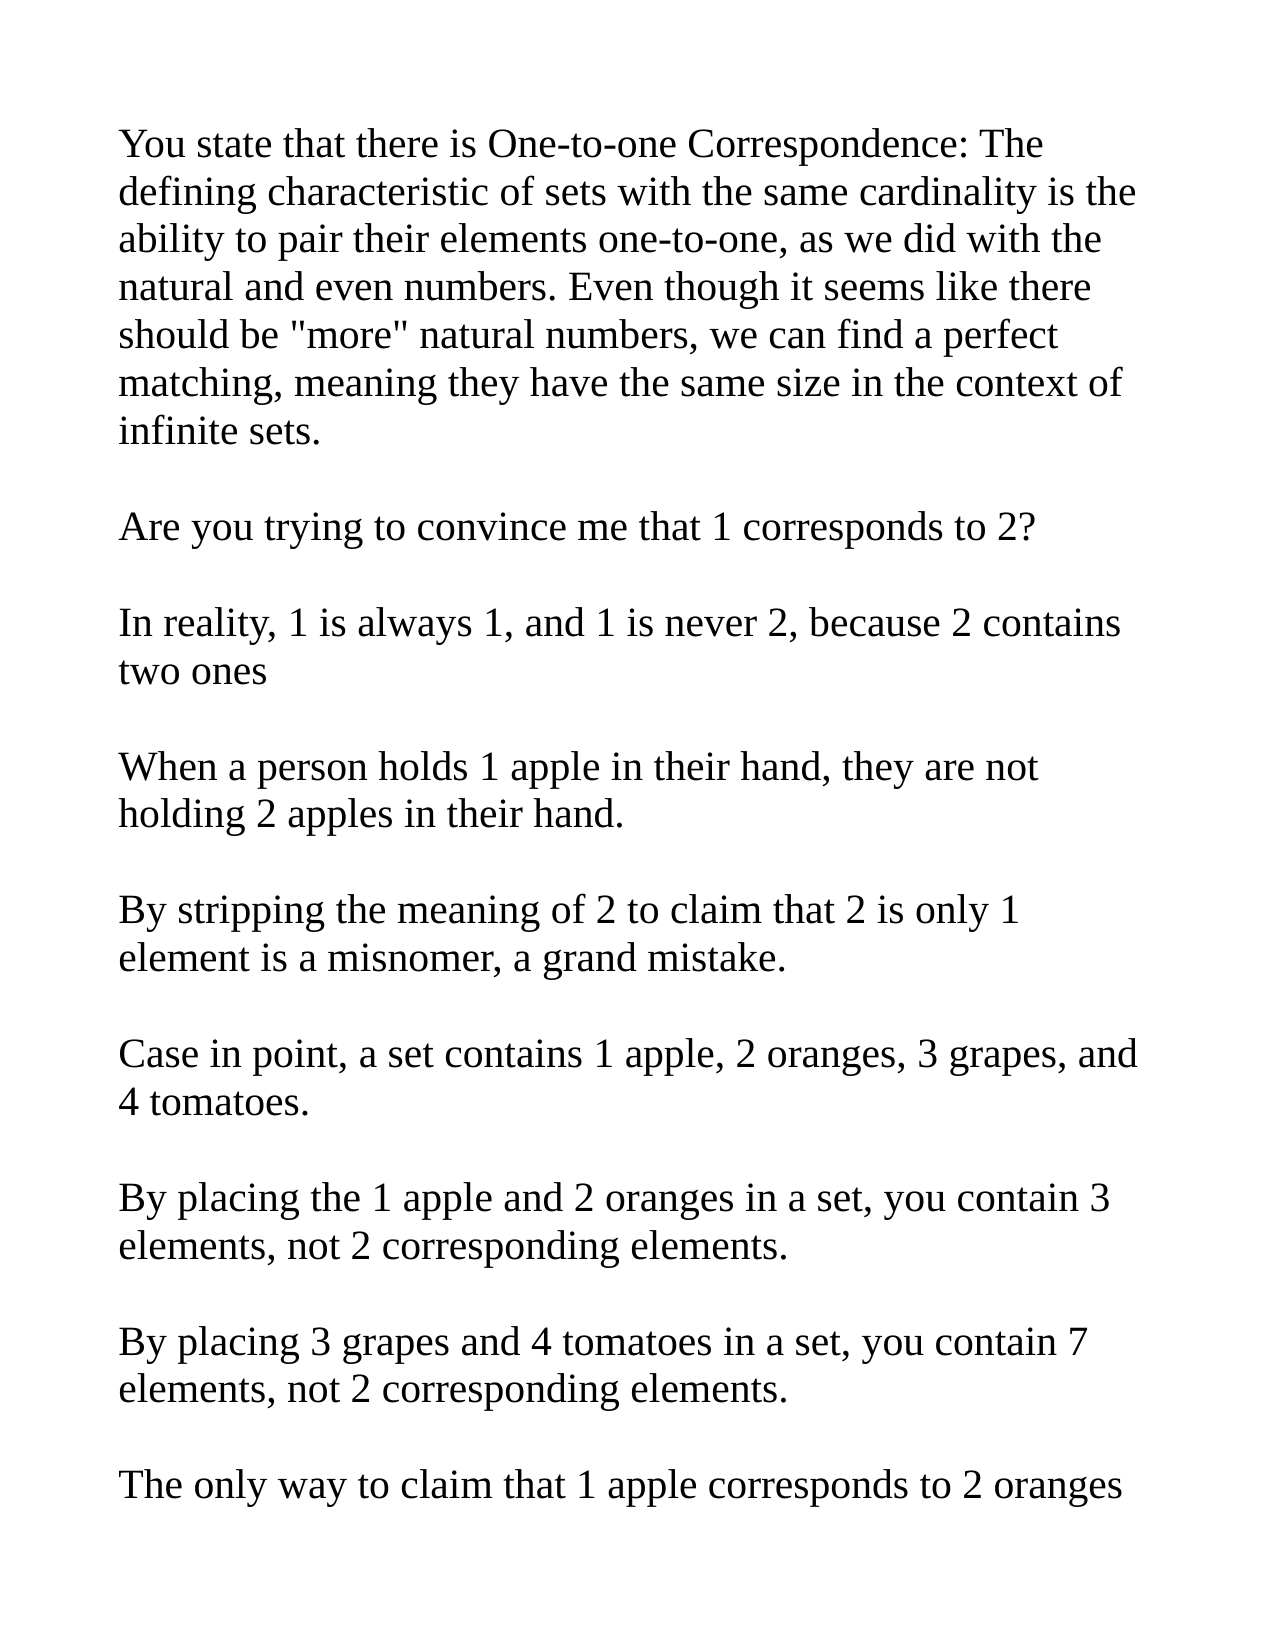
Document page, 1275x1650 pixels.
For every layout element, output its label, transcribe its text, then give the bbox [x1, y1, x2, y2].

text Are you trying to convince me that 1 corresponds to 2? In reality, 1 is always 1, and 1 is never 2, because 2 contains two ones [118, 501, 1157, 693]
text By placing the 1 apple and 2 oranges in a set, you contain 3 elements, not 2 corresponding elements. By placing 3 grapes and 4 tomatoes in a set, you contain 7 elements, not 2 corresponding elements. The only way to claim that 1 apple corresponds to 2 oranges [118, 1172, 1157, 1508]
text You state that there is One-to-one Correspondence: The defining characteristic of sets with the same cardinality is the ability to pair their elements one-to-one, as we did with the natural and even numbers. Even though it seems like there should be "more" natural numbers, we can find a perfect matching, meaning they have the same size in the context of infinite sets. [118, 118, 1157, 453]
text When a person holds 1 apple in their hand, they are not holding 2 apples in their hand. [118, 741, 1157, 837]
text By stripping the meaning of 2 to claim that 2 is only 1 element is a misnomer, a grand mistake. Case in point, a set contains 1 apple, 2 oranges, 3 grapes, and 4 tomatoes. [118, 885, 1157, 1124]
